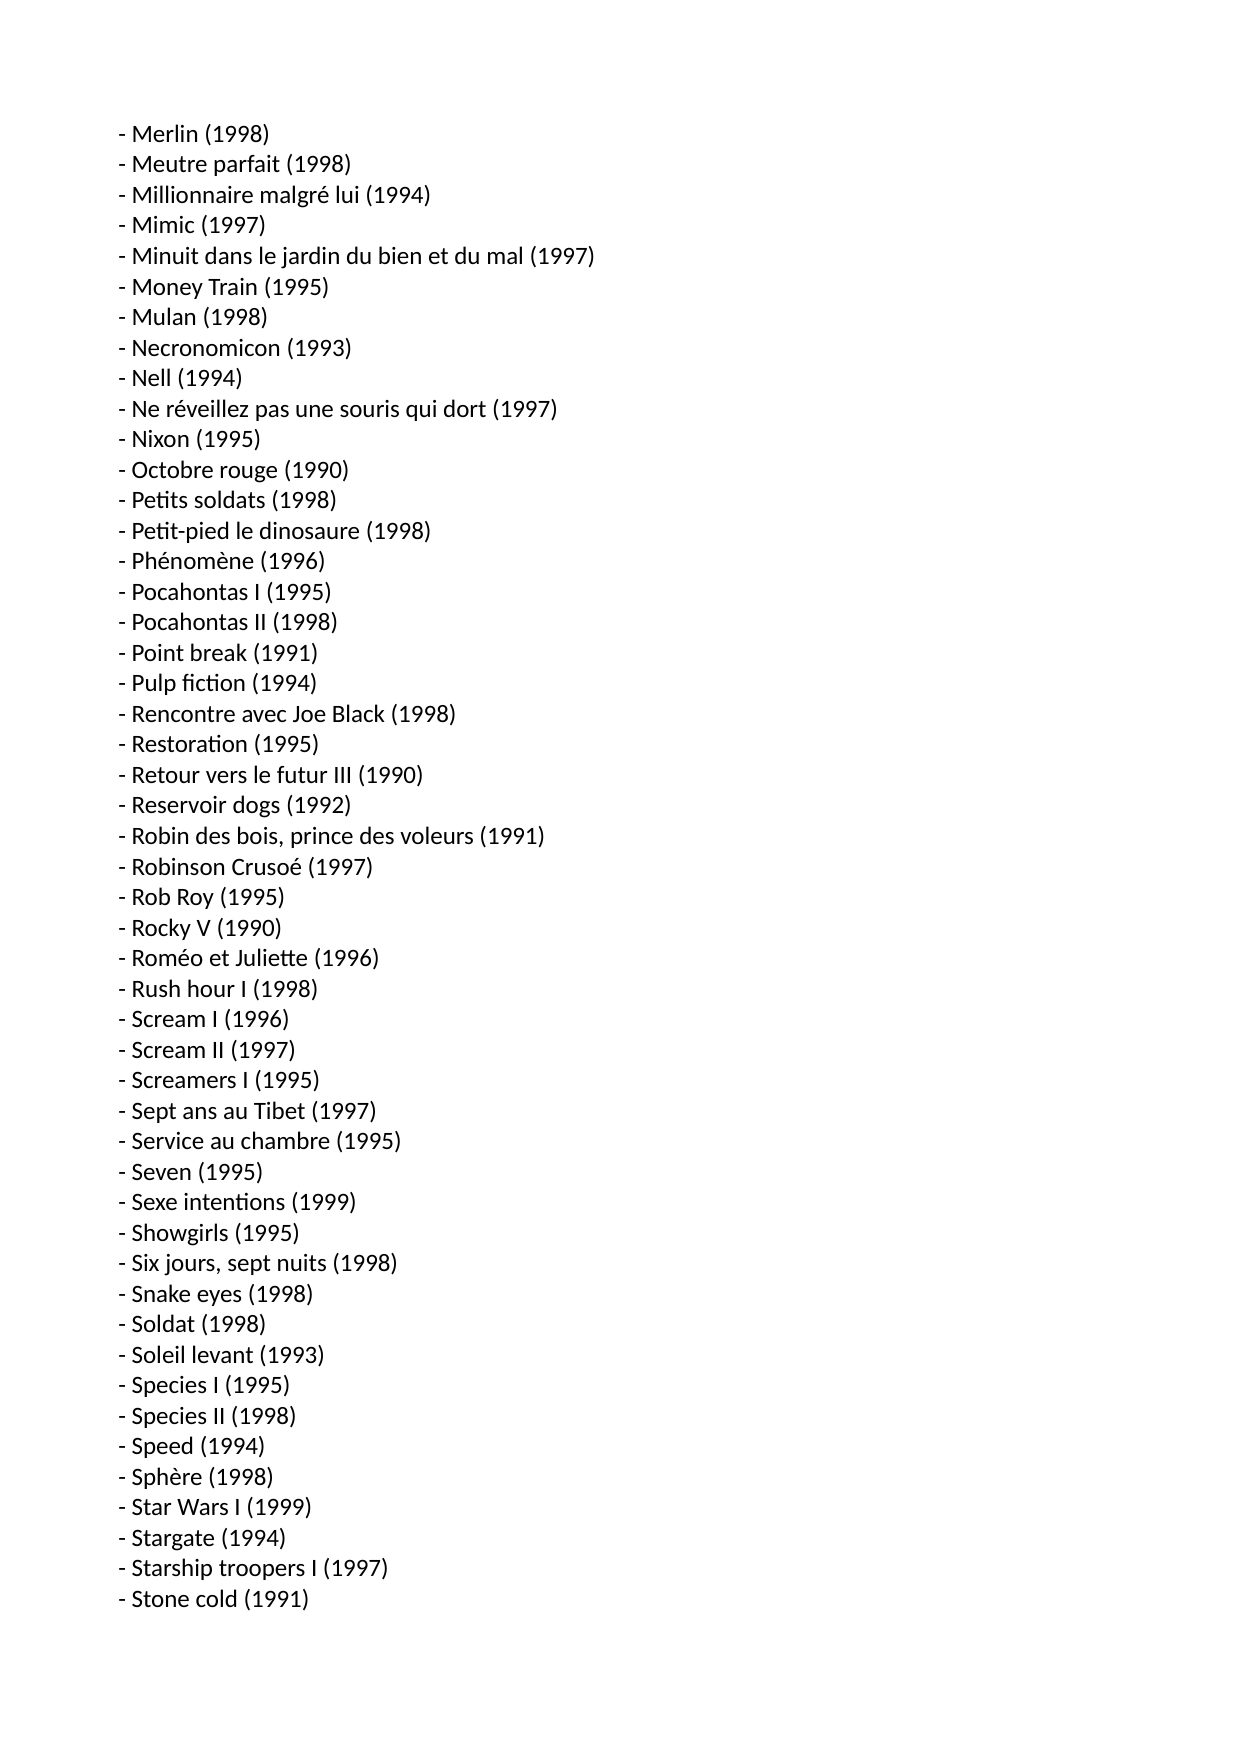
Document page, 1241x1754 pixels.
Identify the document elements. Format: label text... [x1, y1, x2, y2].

text - Rob Roy (1995) [118, 881, 1122, 912]
text - Stone cold (1991) [118, 1583, 1122, 1614]
text - Service au chambre (1995) [118, 1125, 1122, 1156]
text - Sphère (1998) [118, 1461, 1122, 1492]
text - Species II (1998) [118, 1400, 1122, 1431]
text - Snake eyes (1998) [118, 1278, 1122, 1308]
text - Restoration (1995) [118, 728, 1122, 759]
text - Pulp fiction (1994) [118, 667, 1122, 698]
text - Roméo et Juliette (1996) [118, 942, 1122, 973]
text - Octobre rouge (1990) [118, 454, 1122, 484]
text - Petit-pied le dinosaure (1998) [118, 515, 1122, 545]
text - Scream II (1997) [118, 1034, 1122, 1064]
text - Screamers I (1995) [118, 1064, 1122, 1095]
text - Merlin (1998) [118, 118, 1122, 149]
text - Showgirls (1995) [118, 1217, 1122, 1247]
text - Meutre parfait (1998) [118, 149, 1122, 179]
text - Pocahontas II (1998) [118, 606, 1122, 637]
text - Robin des bois, prince des voleurs (1991) [118, 820, 1122, 851]
text - Mulan (1998) [118, 301, 1122, 332]
text - Rocky V (1990) [118, 912, 1122, 942]
text - Reservoir dogs (1992) [118, 789, 1122, 820]
text - Soleil levant (1993) [118, 1339, 1122, 1369]
text - Minuit dans le jardin du bien et du mal (1997) [118, 240, 1122, 271]
text - Rush hour I (1998) [118, 973, 1122, 1003]
text - Retour vers le futur III (1990) [118, 759, 1122, 789]
text - Petits soldats (1998) [118, 484, 1122, 515]
text - Nixon (1995) [118, 423, 1122, 454]
text - Scream I (1996) [118, 1003, 1122, 1034]
text - Stargate (1994) [118, 1522, 1122, 1553]
text - Nell (1994) [118, 362, 1122, 393]
text - Seven (1995) [118, 1156, 1122, 1186]
text - Phénomène (1996) [118, 545, 1122, 576]
text - Ne réveillez pas une souris qui dort (1997) [118, 393, 1122, 423]
text - Soldat (1998) [118, 1308, 1122, 1339]
text - Sexe intentions (1999) [118, 1186, 1122, 1217]
text - Speed (1994) [118, 1431, 1122, 1461]
text - Robinson Crusoé (1997) [118, 851, 1122, 881]
text - Rencontre avec Joe Black (1998) [118, 698, 1122, 728]
text - Six jours, sept nuits (1998) [118, 1247, 1122, 1278]
text - Pocahontas I (1995) [118, 576, 1122, 606]
text - Species I (1995) [118, 1369, 1122, 1400]
text - Necronomicon (1993) [118, 332, 1122, 362]
text - Starship troopers I (1997) [118, 1553, 1122, 1583]
text - Sept ans au Tibet (1997) [118, 1095, 1122, 1125]
text - Point break (1991) [118, 637, 1122, 667]
text - Mimic (1997) [118, 210, 1122, 240]
text - Millionnaire malgré lui (1994) [118, 179, 1122, 210]
text - Star Wars I (1999) [118, 1492, 1122, 1522]
text - Money Train (1995) [118, 271, 1122, 301]
